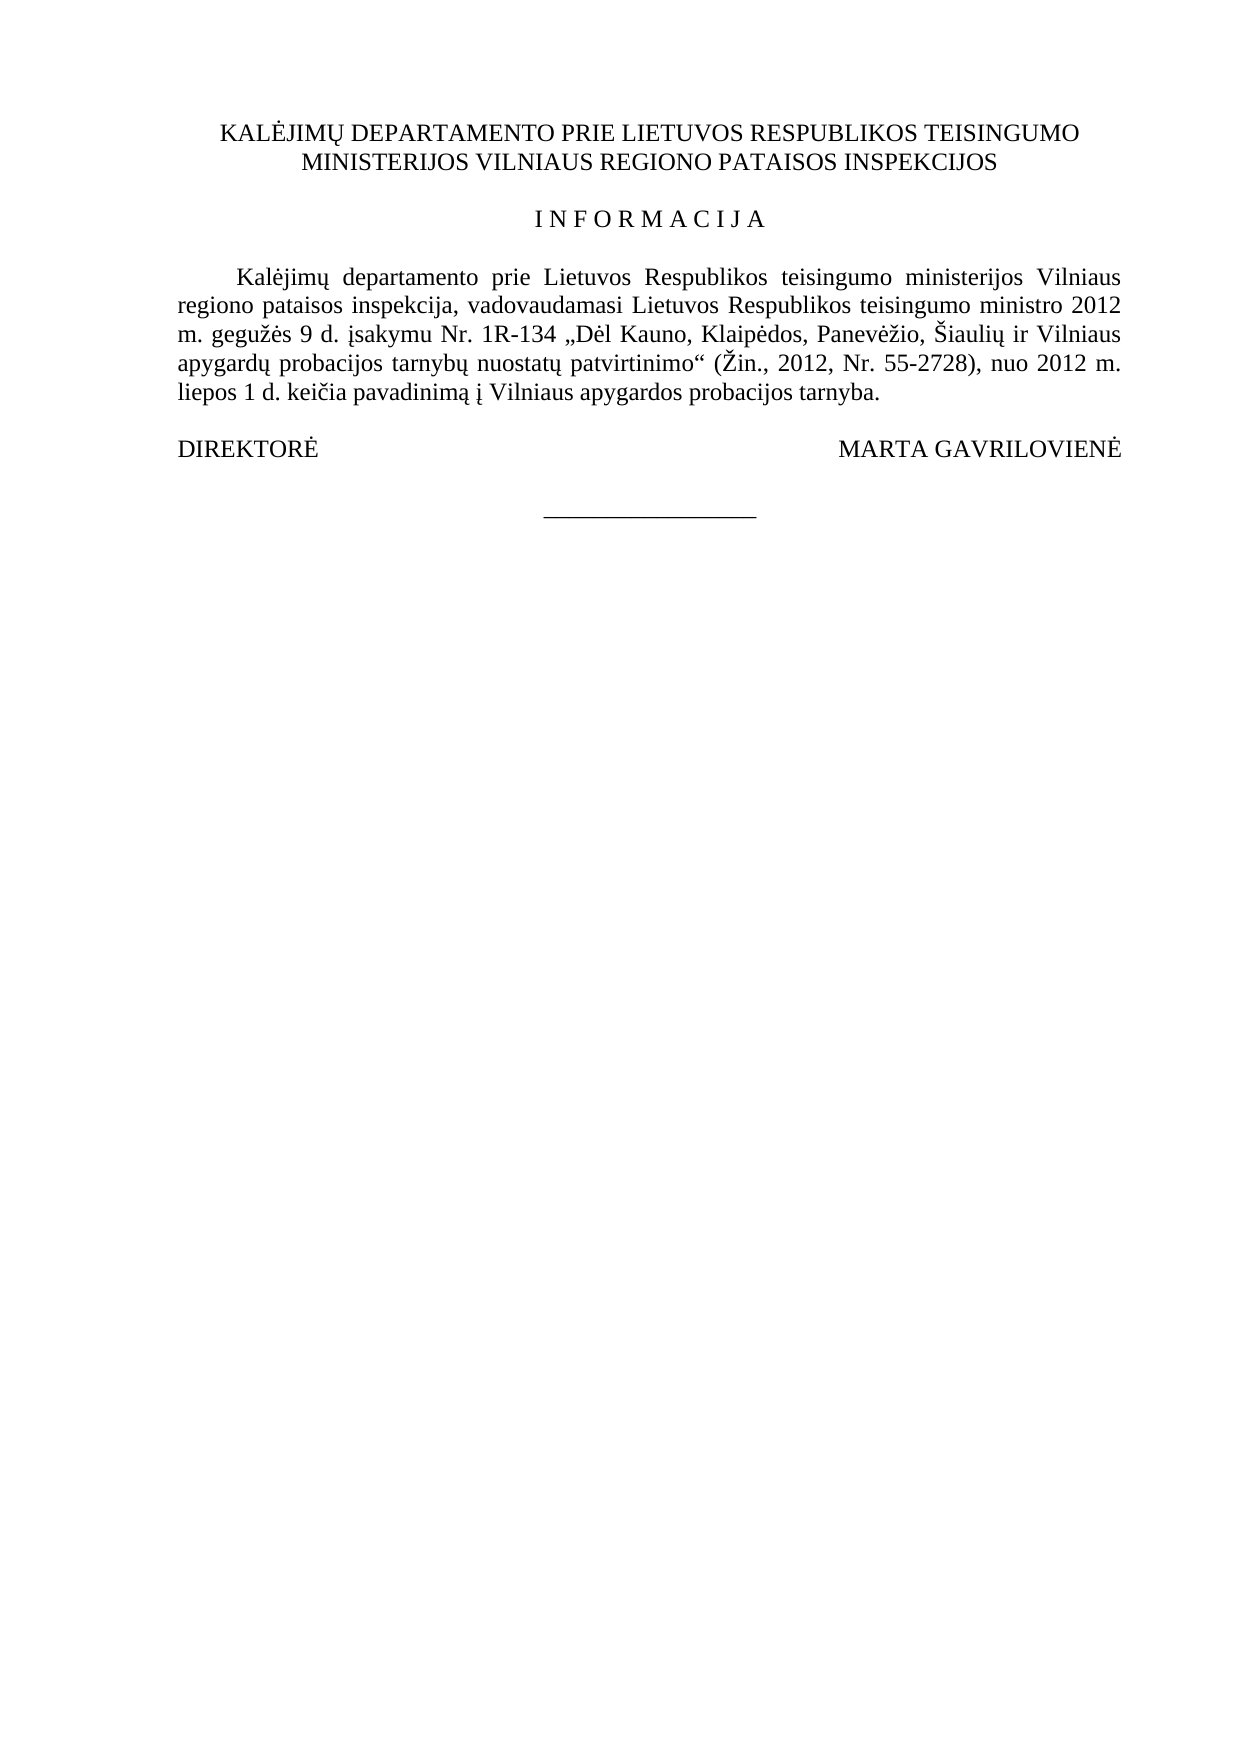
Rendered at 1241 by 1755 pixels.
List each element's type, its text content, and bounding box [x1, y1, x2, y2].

text _________________ [177, 492, 1122, 521]
text KALĖJIMŲ DEPARTAMENTO PRIE LIETUVOS RESPUBLIKOS TEISINGUMO MINISTERIJOS VILNIAUS REGIONO PATAISOS INSPEKCIJOS [177, 118, 1122, 176]
text Kalėjimų departamento prie Lietuvos Respublikos teisingumo ministerijos Vilniaus regiono pataisos inspekcija, vadovaudamasi Lietuvos Respublikos teisingumo ministro 2012 m. gegužės 9 d. įsakymu Nr. 1R-134 „Dėl Kauno, Klaipėdos, Panevėžio, Šiaulių ir Vilniaus apygardų probacijos tarnybų nuostatų patvirtinimo“ (Žin., 2012, Nr. 55-2728), nuo 2012 m. liepos 1 d. keičia pavadinimą į Vilniaus apygardos probacijos tarnyba. [177, 262, 1122, 406]
text DIREKTORĖ MARTA GAVRILOVIENĖ [177, 434, 1122, 463]
text I N F O R M A C I J A [177, 204, 1122, 233]
